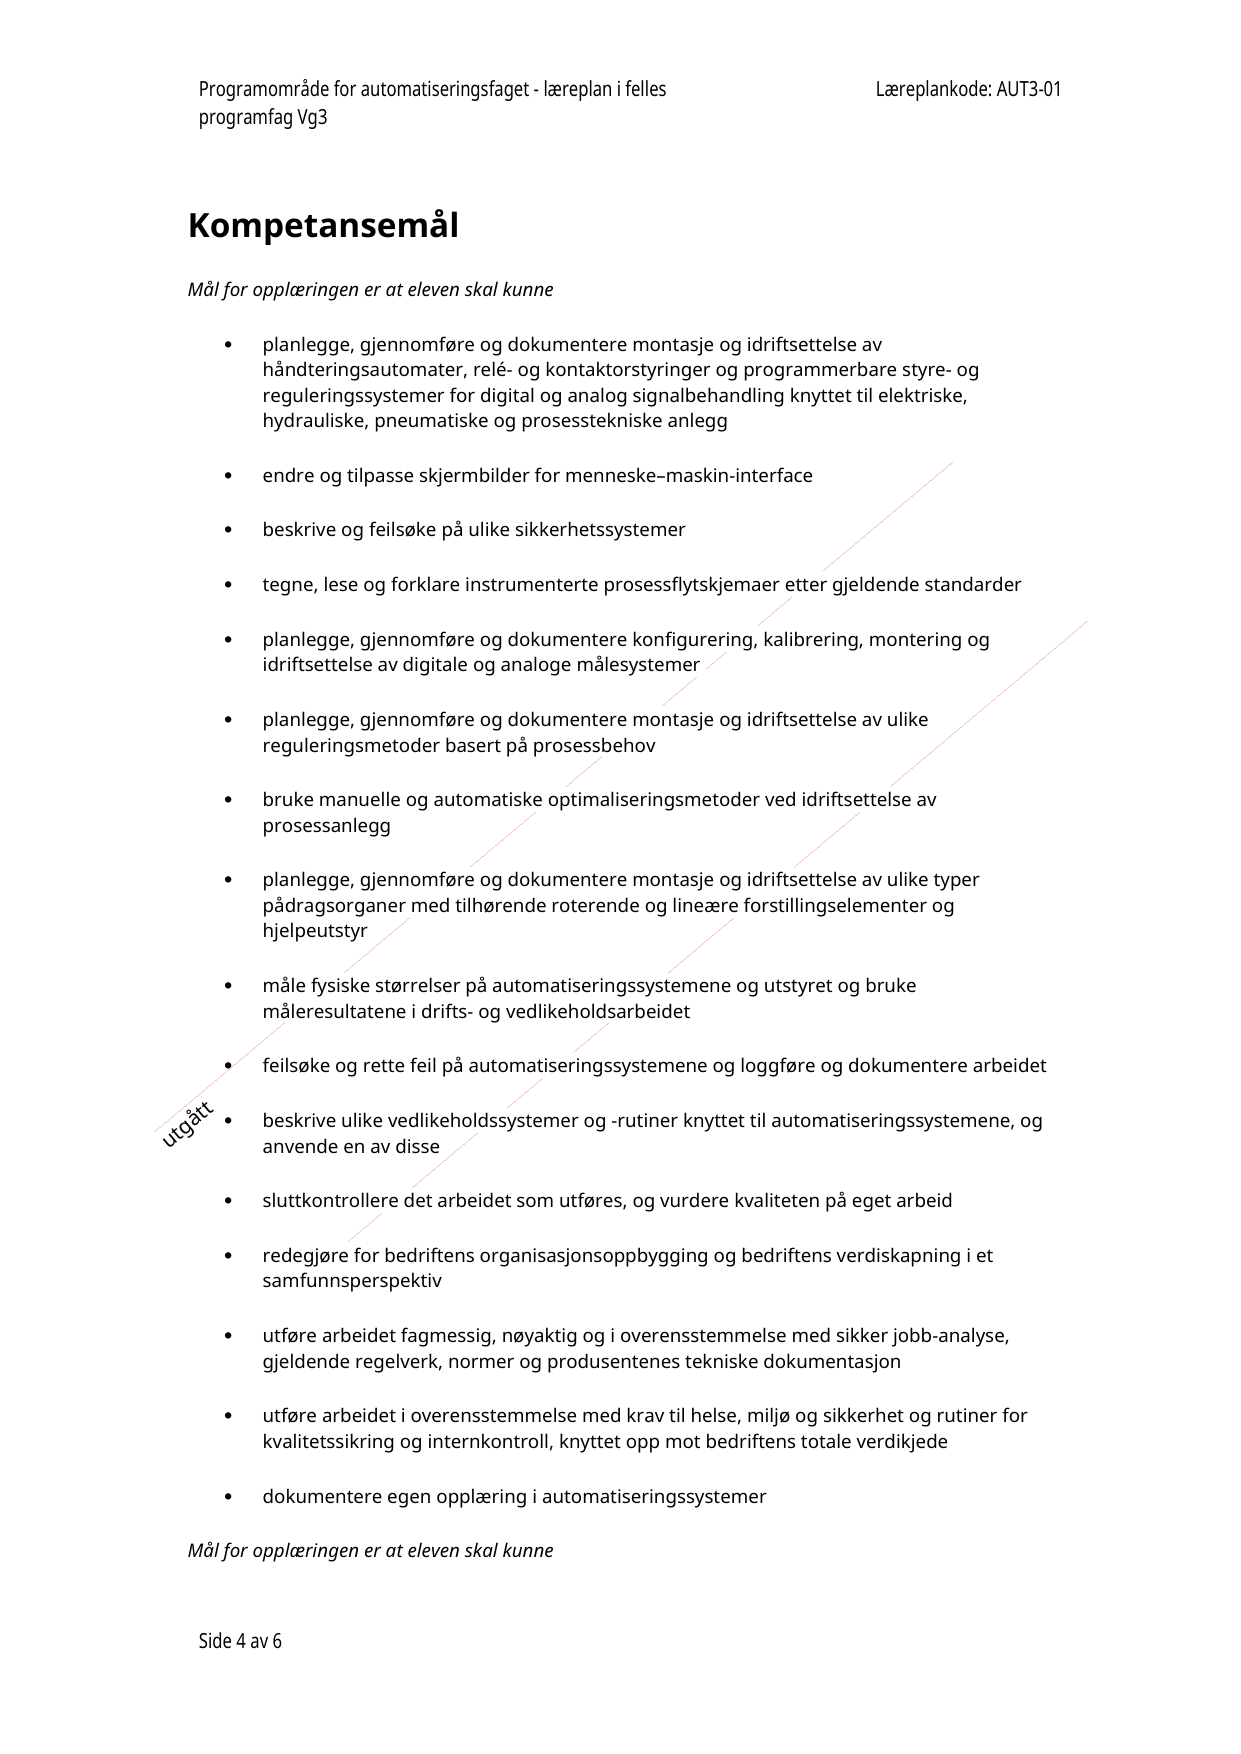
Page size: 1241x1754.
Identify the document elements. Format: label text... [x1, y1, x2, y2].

list planlegge, gjennomføre og dokumentere montasje og idriftsettelse av ulike reguleringsmetoder basert på prosessbehov [660, 706, 984, 757]
list redegjøre for bedriftens organisasjonsoppbygging og bedriftens verdiskapning i et samfunnsperspektiv [447, 1242, 1053, 1293]
list måle fysiske størrelser på automatiseringssystemene og utstyret og bruke måleresultatene i drifts- og vedlikeholdsarbeidet [670, 972, 1053, 1023]
list dokumentere egen opplæring i automatiseringssystemer [772, 1483, 1053, 1508]
list planlegge, gjennomføre og dokumentere montasje og idriftsettelse av ulike typer pådragsorganer med tilhørende roterende og lineære forstillingselementer og hjelpeutstyr [705, 867, 1053, 943]
list beskrive og feilsøke på ulike sikkerhetssystemer [859, 517, 1053, 542]
list bruke manuelle og automatiske optimaliseringsmetoder ved idriftsettelse av prosessanlegg [830, 787, 1053, 838]
list beskrive ulike vedlikeholdssystemer og -rutiner knyttet til automatiseringssystemene, og anvende en av disse [449, 1107, 1053, 1158]
list måle fysiske størrelser på automatiseringssystemene og utstyret og bruke måleresultatene i drifts- og vedlikeholdsarbeidet [225, 972, 343, 1023]
list planlegge, gjennomføre og dokumentere montasje og idriftsettelse av ulike typer pådragsorganer med tilhørende roterende og lineære forstillingselementer og hjelpeutstyr [381, 918, 732, 943]
list beskrive og feilsøke på ulike sikkerhetssystemer [691, 517, 885, 542]
text Mål for opplæringen er at eleven skal kunne [561, 276, 1053, 302]
list utføre arbeidet i overensstemmelse med krav til helse, miljø og sikkerhet og rutiner for kvalitetssikring og internkontroll, knyttet opp mot bedriftens totale verdikjede [953, 1403, 1053, 1454]
list endre og tilpasse skjermbilder for menneske–maskin-interface [923, 462, 1053, 488]
subtitle Kompetansemål [468, 156, 1053, 247]
list beskrive ulike vedlikeholdssystemer og -rutiner knyttet til automatiseringssystemene, og anvende en av disse [225, 1107, 506, 1158]
text Mål for opplæringen er at eleven skal kunne [561, 1538, 1053, 1563]
list planlegge, gjennomføre og dokumentere montasje og idriftsettelse av ulike reguleringsmetoder basert på prosessbehov [927, 706, 1053, 757]
list utføre arbeidet fagmessig, nøyaktig og i overensstemmelse med sikker jobb-analyse, gjeldende regelverk, normer og produsentenes tekniske dokumentasjon [225, 1322, 1053, 1373]
list planlegge, gjennomføre og dokumentere konfigurering, kalibrering, montering og idriftsettelse av digitale og analoge målesystemer [706, 626, 1053, 677]
list bruke manuelle og automatiske optimaliseringsmetoder ved idriftsettelse av prosessanlegg [225, 787, 263, 838]
list endre og tilpasse skjermbilder for menneske–maskin-interface [818, 462, 951, 488]
list bruke manuelle og automatiske optimaliseringsmetoder ved idriftsettelse av prosessanlegg [506, 812, 858, 838]
list bruke manuelle og automatiske optimaliseringsmetoder ved idriftsettelse av prosessanlegg [396, 812, 534, 838]
list sluttkontrollere det arbeidet som utføres, og vurdere kvaliteten på eget arbeid [958, 1188, 1053, 1213]
list planlegge, gjennomføre og dokumentere montasje og idriftsettelse av håndteringsautomater, relé- og kontaktorstyringer og programmerbare styre- og reguleringssystemer for digital og analog signalbehandling knyttet til elektriske, hydrauliske, pneumatiske og prosesstekniske anlegg [225, 331, 1053, 433]
